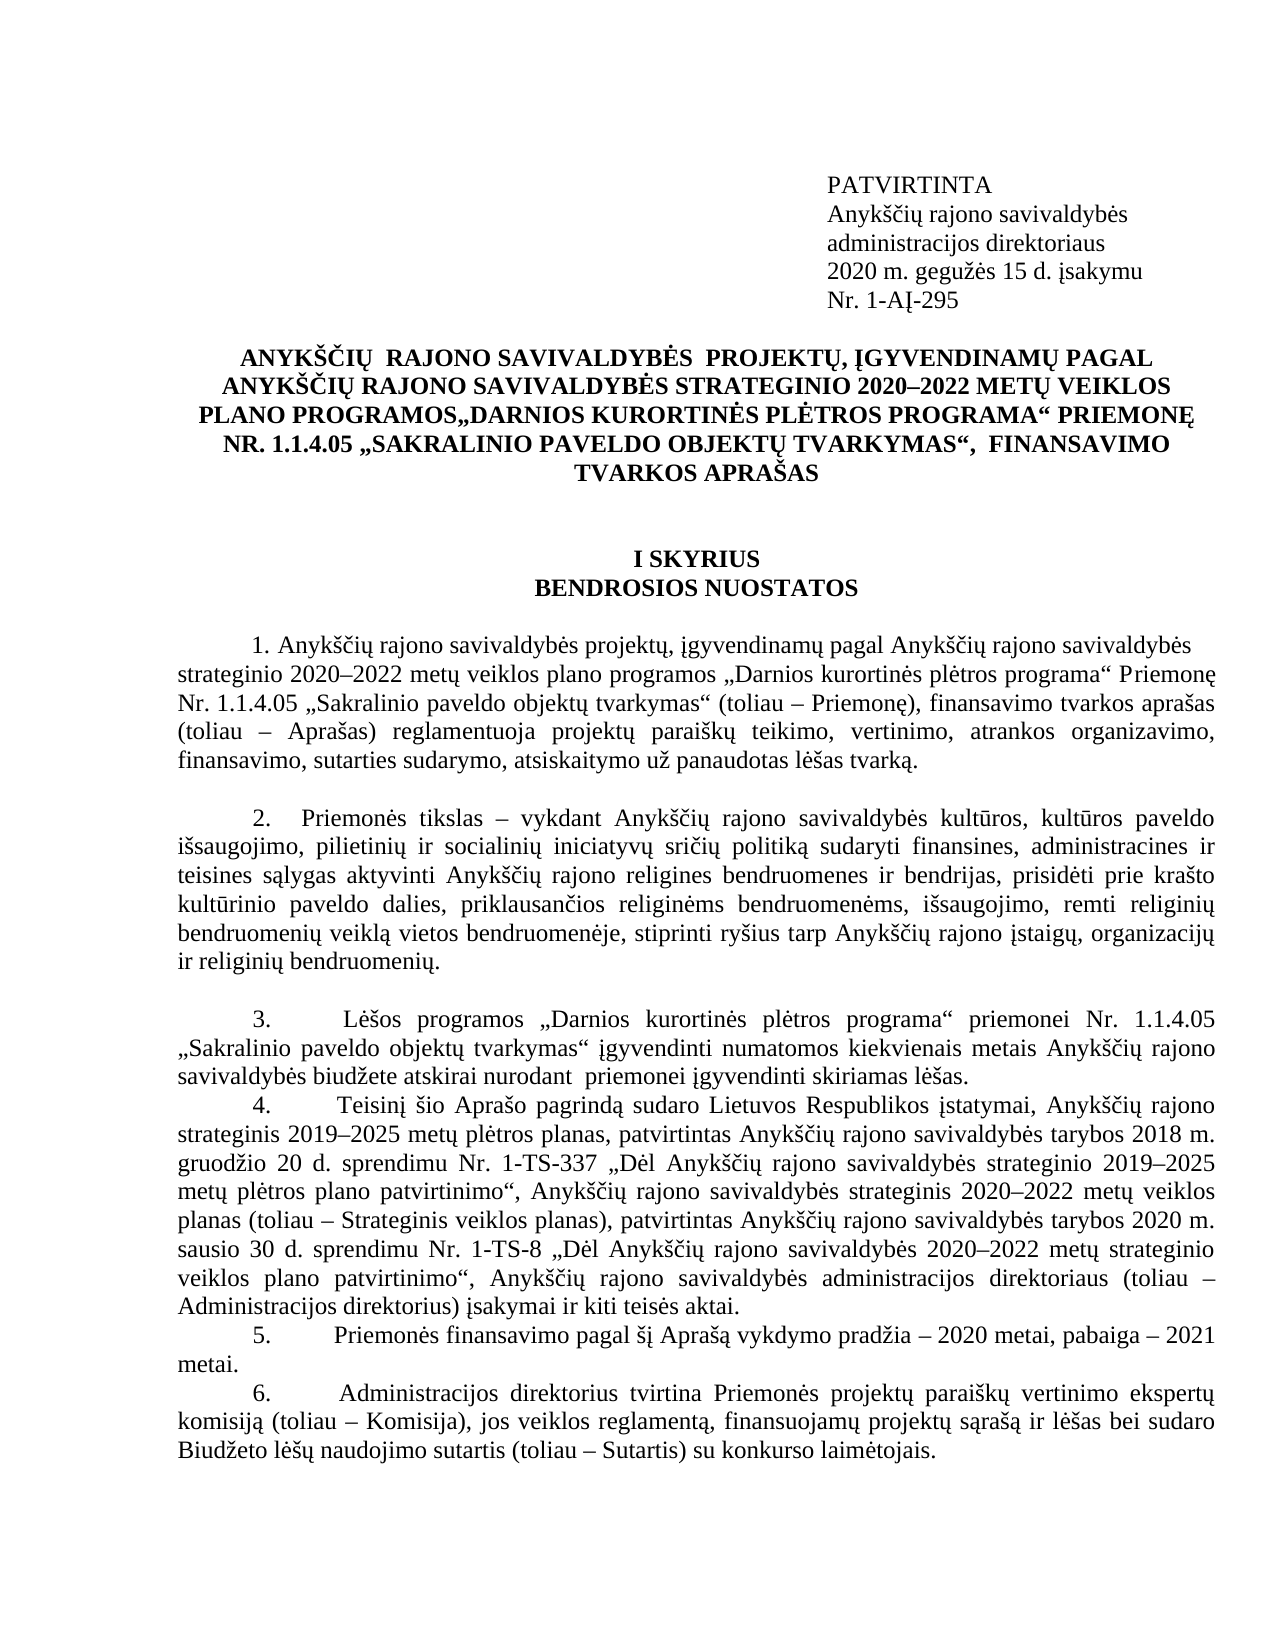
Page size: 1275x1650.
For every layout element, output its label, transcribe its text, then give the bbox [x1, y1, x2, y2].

text ANYKŠČIŲ RAJONO SAVIVALDYBĖS PROJEKTŲ, ĮGYVENDINAMŲ PAGAL [177, 343, 1216, 371]
text strateginio 2020–2022 metų veiklos plano programos „Darnios kurortinės plėtros programa“ Priemonę Nr. 1.1.4.05 „Sakralinio paveldo objektų tvarkymas“ (toliau – Priemonę), finansavimo tvarkos aprašas (toliau – Aprašas) reglamentuoja projektų paraiškų teikimo, vertinimo, atrankos organizavimo, finansavimo, sutarties sudarymo, atsiskaitymo už panaudotas lėšas tvarką. [177, 659, 1216, 774]
text 5. Priemonės finansavimo pagal šį Aprašą vykdymo pradžia – 2020 metai, pabaiga – 2021 metai. [177, 1320, 1216, 1378]
text 2020 m. gegužės 15 d. įsakymu [827, 256, 1216, 285]
text I SKYRIUS [177, 544, 1216, 573]
text administracijos direktoriaus [827, 228, 1216, 256]
text 3. Lėšos programos „Darnios kurortinės plėtros programa“ priemonei Nr. 1.1.4.05 „Sakralinio paveldo objektų tvarkymas“ įgyvendinti numatomos kiekvienais metais Anykščių rajono savivaldybės biudžete atskirai nurodant priemonei įgyvendinti skiriamas lėšas. [177, 1004, 1216, 1090]
text 2. Priemonės tikslas – vykdant Anykščių rajono savivaldybės kultūros, kultūros paveldo išsaugojimo, pilietinių ir socialinių iniciatyvų sričių politiką sudaryti finansines, administracines ir teisines sąlygas aktyvinti Anykščių rajono religines bendruomenes ir bendrijas, prisidėti prie krašto kultūrinio paveldo dalies, priklausančios religinėms bendruomenėms, išsaugojimo, remti religinių bendruomenių veiklą vietos bendruomenėje, stiprinti ryšius tarp Anykščių rajono įstaigų, organizacijų ir religinių bendruomenių. [177, 803, 1216, 975]
text Anykščių rajono savivaldybės [827, 199, 1216, 228]
text 1. Anykščių rajono savivaldybės projektų, įgyvendinamų pagal Anykščių rajono savivaldybės [251, 630, 1216, 659]
text BENDROSIOS NUOSTATOS [177, 573, 1216, 601]
text Nr. 1-AĮ-295 [827, 285, 1216, 314]
text PATVIRTINTA [827, 170, 1216, 199]
text 6. Administracijos direktorius tvirtina Priemonės projektų paraiškų vertinimo ekspertų komisiją (toliau – Komisija), jos veiklos reglamentą, finansuojamų projektų sąrašą ir lėšas bei sudaro Biudžeto lėšų naudojimo sutartis (toliau – Sutartis) su konkurso laimėtojais. [177, 1378, 1216, 1464]
text 4. Teisinį šio Aprašo pagrindą sudaro Lietuvos Respublikos įstatymai, Anykščių rajono strateginis 2019–2025 metų plėtros planas, patvirtintas Anykščių rajono savivaldybės tarybos 2018 m. gruodžio 20 d. sprendimu Nr. 1-TS-337 „Dėl Anykščių rajono savivaldybės strateginio 2019–2025 metų plėtros plano patvirtinimo“, Anykščių rajono savivaldybės strateginis 2020–2022 metų veiklos planas (toliau – Strateginis veiklos planas), patvirtintas Anykščių rajono savivaldybės tarybos 2020 m. sausio 30 d. sprendimu Nr. 1-TS-8 „Dėl Anykščių rajono savivaldybės 2020–2022 metų strateginio veiklos plano patvirtinimo“, Anykščių rajono savivaldybės administracijos direktoriaus (toliau – Administracijos direktorius) įsakymai ir kiti teisės aktai. [177, 1090, 1216, 1320]
text ANYKŠČIŲ RAJONO SAVIVALDYBĖS STRATEGINIO 2020–2022 METŲ VEIKLOS PLANO PROGRAMOS„DARNIOS KURORTINĖS PLĖTROS PROGRAMA“ PRIEMONĘ NR. 1.1.4.05 „SAKRALINIO PAVELDO OBJEKTŲ TVARKYMAS“, FINANSAVIMO TVARKOS APRAŠAS [177, 371, 1216, 486]
